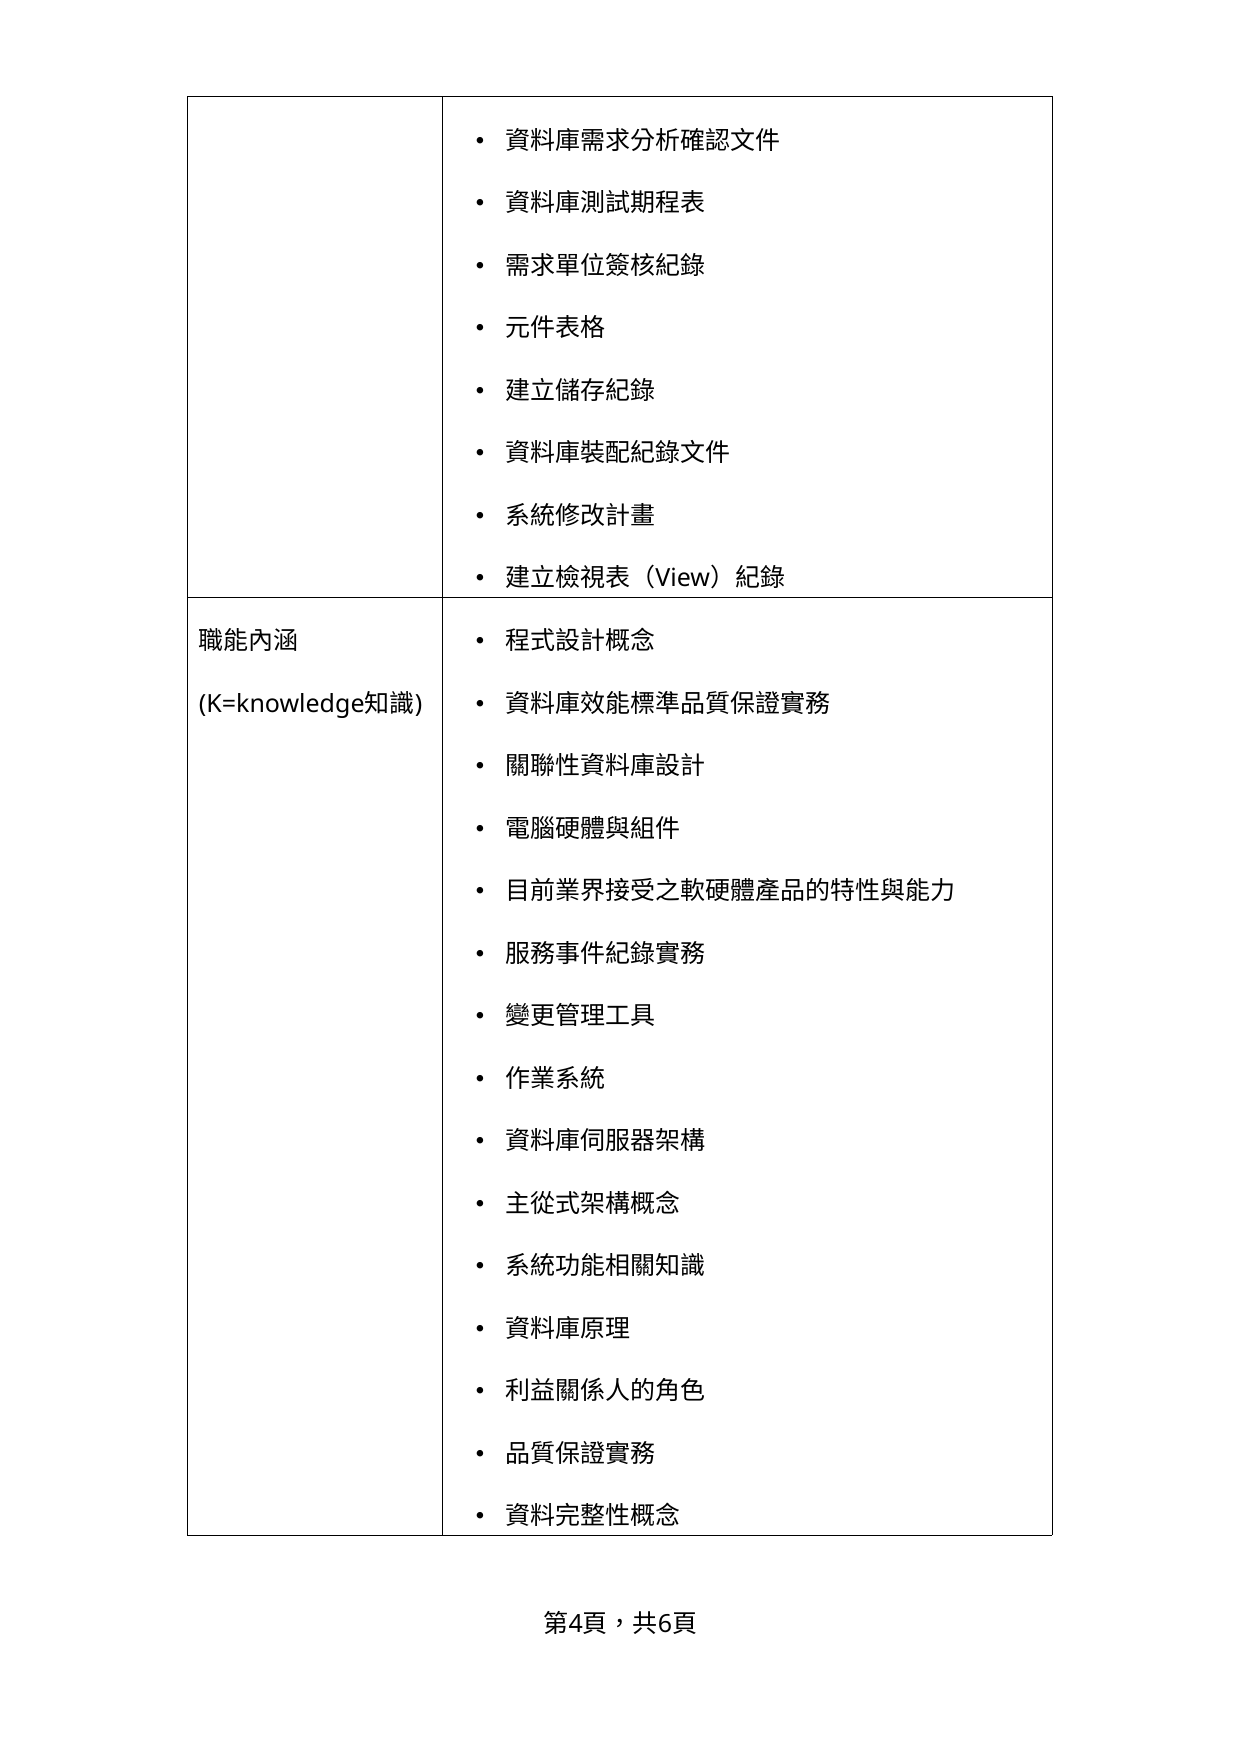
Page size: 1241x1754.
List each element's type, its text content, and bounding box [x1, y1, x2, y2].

table_cell [188, 97, 442, 597]
table_cell 程式設計概念 資料庫效能標準品質保證實務 關聯性資料庫設計 電腦硬體與組件 目前業界接受之軟硬體產品的特性與能力 服務事件紀錄實務 變更管理工具 作業系統 資料庫伺服器架構 主從式架構概念 系統功能相關知識 資料庫原理 利益關係人的角色 品質保證實務 資料完整性概念 資料模型建立結構 系統測試 結構化查詢語言（資料庫） 需求單位的業務領域 資料庫設計 查詢設計 關聯式資料庫 測試與基準建立流程 資料庫環境 電腦網路連結與元件 目前組織內或之間的服務等級協議（SLA） 資料庫與資料庫物件 [443, 598, 1052, 1535]
table_cell 資料庫維護紀錄 使用者訓練文件 資料庫修改紀錄 系統測試報告 資料庫備份紀錄 資料庫語法執行與結果紀錄 硬體與軟體變更評估文件 資料庫管理權限設定紀錄 資料庫需求分析確認文件 資料庫測試期程表 需求單位簽核紀錄 元件表格 建立儲存紀錄 資料庫裝配紀錄文件 系統修改計畫 建立檢視表（View）紀錄 [443, 97, 1052, 597]
table_cell 職能內涵 (K=knowledge知識) [188, 598, 442, 1535]
